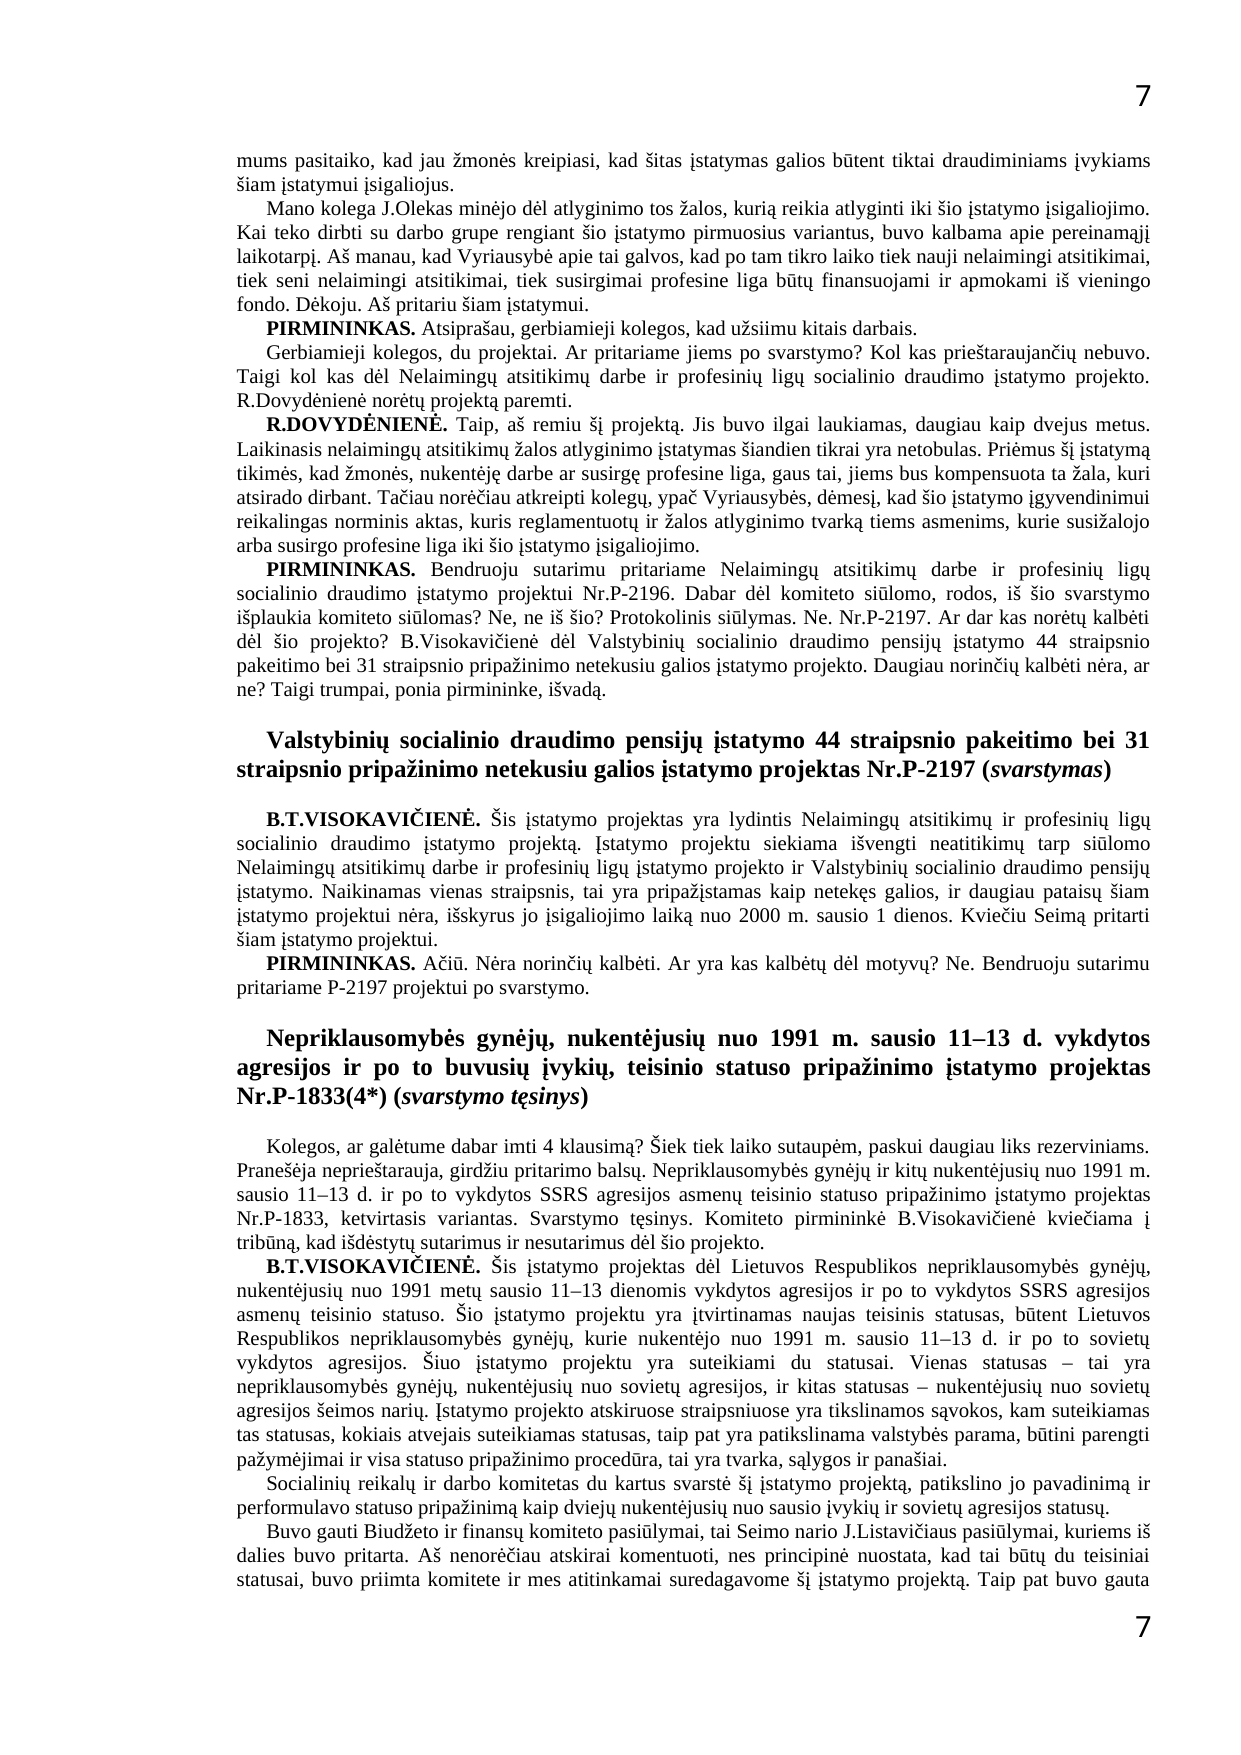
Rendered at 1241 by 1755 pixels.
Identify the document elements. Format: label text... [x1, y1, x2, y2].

text PIRMININKAS. Ačiū. Nėra norinčių kalbėti. Ar yra kas kalbėtų dėl motyvų? Ne. Bendruoju sutarimu pritariame P-2197 projektui po svarstymo. [236, 951, 1152, 999]
text R.DOVYDĖNIENĖ. Taip, aš remiu šį projektą. Jis buvo ilgai laukiamas, daugiau kaip dvejus metus. Laikinasis nelaimingų atsitikimų žalos atlyginimo įstatymas šiandien tikrai yra netobulas. Priėmus šį įstatymą tikimės, kad žmonės, nukentėję darbe ar susirgę profesine liga, gaus tai, jiems bus kompensuota ta žala, kuri atsirado dirbant. Tačiau norėčiau atkreipti kolegų, ypač Vyriausybės, dėmesį, kad šio įstatymo įgyvendinimui reikalingas norminis aktas, kuris reglamentuotų ir žalos atlyginimo tvarką tiems asmenims, kurie susižalojo arba susirgo profesine liga iki šio įstatymo įsigaliojimo. [236, 412, 1152, 557]
text Mano kolega J.Olekas minėjo dėl atlyginimo tos žalos, kurią reikia atlyginti iki šio įstatymo įsigaliojimo. Kai teko dirbti su darbo grupe rengiant šio įstatymo pirmuosius variantus, buvo kalbama apie pereinamąjį laikotarpį. Aš manau, kad Vyriausybė apie tai galvos, kad po tam tikro laiko tiek nauji nelaimingi atsitikimai, tiek seni nelaimingi atsitikimai, tiek susirgimai profesine liga būtų finansuojami ir apmokami iš vieningo fondo. Dėkoju. Aš pritariu šiam įstatymui. [236, 196, 1152, 316]
text mums pasitaiko, kad jau žmonės kreipiasi, kad šitas įstatymas galios būtent tiktai draudiminiams įvykiams šiam įstatymui įsigaliojus. [236, 148, 1152, 196]
text B.T.VISOKAVIČIENĖ. Šis įstatymo projektas dėl Lietuvos Respublikos nepriklausomybės gynėjų, nukentėjusių nuo 1991 metų sausio 11–13 dienomis vykdytos agresijos ir po to vykdytos SSRS agresijos asmenų teisinio statuso. Šio įstatymo projektu yra įtvirtinamas naujas teisinis statusas, būtent Lietuvos Respublikos nepriklausomybės gynėjų, kurie nukentėjo nuo 1991 m. sausio 11–13 d. ir po to sovietų vykdytos agresijos. Šiuo įstatymo projektu yra suteikiami du statusai. Vienas statusas – tai yra nepriklausomybės gynėjų, nukentėjusių nuo sovietų agresijos, ir kitas statusas – nukentėjusių nuo sovietų agresijos šeimos narių. Įstatymo projekto atskiruose straipsniuose yra tikslinamos sąvokos, kam suteikiamas tas statusas, kokiais atvejais suteikiamas statusas, taip pat yra patikslinama valstybės parama, būtini parengti pažymėjimai ir visa statuso pripažinimo procedūra, tai yra tvarka, sąlygos ir panašiai. [236, 1254, 1152, 1471]
text PIRMININKAS. Atsiprašau, gerbiamieji kolegos, kad užsiimu kitais darbais. [236, 316, 1152, 340]
text Nepriklausomybės gynėjų, nukentėjusių nuo 1991 m. sausio 11–13 d. vykdytos agresijos ir po to buvusių įvykių, teisinio statuso pripažinimo įstatymo projektas Nr.P-1833(4*) (svarstymo tęsinys) [236, 1023, 1152, 1109]
text Buvo gauti Biudžeto ir finansų komiteto pasiūlymai, tai Seimo nario J.Listavičiaus pasiūlymai, kuriems iš dalies buvo pritarta. Aš nenorėčiau atskirai komentuoti, nes principinė nuostata, kad tai būtų du teisiniai statusai, buvo priimta komitete ir mes atitinkamai suredagavome šį įstatymo projektą. Taip pat buvo gauta [236, 1519, 1152, 1591]
text Kolegos, ar galėtume dabar imti 4 klausimą? Šiek tiek laiko sutaupėm, paskui daugiau liks rezerviniams. Pranešėja neprieštarauja, girdžiu pritarimo balsų. Nepriklausomybės gynėjų ir kitų nukentėjusių nuo 1991 m. sausio 11–13 d. ir po to vykdytos SSRS agresijos asmenų teisinio statuso pripažinimo įstatymo projektas Nr.P-1833, ketvirtasis variantas. Svarstymo tęsinys. Komiteto pirmininkė B.Visokavičienė kviečiama į tribūną, kad išdėstytų sutarimus ir nesutarimus dėl šio projekto. [236, 1134, 1152, 1254]
text Socialinių reikalų ir darbo komitetas du kartus svarstė šį įstatymo projektą, patikslino jo pavadinimą ir performulavo statuso pripažinimą kaip dviejų nukentėjusių nuo sausio įvykių ir sovietų agresijos statusų. [236, 1471, 1152, 1519]
text B.T.VISOKAVIČIENĖ. Šis įstatymo projektas yra lydintis Nelaimingų atsitikimų ir profesinių ligų socialinio draudimo įstatymo projektą. Įstatymo projektu siekiama išvengti neatitikimų tarp siūlomo Nelaimingų atsitikimų darbe ir profesinių ligų įstatymo projekto ir Valstybinių socialinio draudimo pensijų įstatymo. Naikinamas vienas straipsnis, tai yra pripažįstamas kaip netekęs galios, ir daugiau pataisų šiam įstatymo projektui nėra, išskyrus jo įsigaliojimo laiką nuo 2000 m. sausio 1 dienos. Kviečiu Seimą pritarti šiam įstatymo projektui. [236, 807, 1152, 951]
text PIRMININKAS. Bendruoju sutarimu pritariame Nelaimingų atsitikimų darbe ir profesinių ligų socialinio draudimo įstatymo projektui Nr.P-2196. Dabar dėl komiteto siūlomo, rodos, iš šio svarstymo išplaukia komiteto siūlomas? Ne, ne iš šio? Protokolinis siūlymas. Ne. Nr.P-2197. Ar dar kas norėtų kalbėti dėl šio projekto? B.Visokavičienė dėl Valstybinių socialinio draudimo pensijų įstatymo 44 straipsnio pakeitimo bei 31 straipsnio pripažinimo netekusiu galios įstatymo projekto. Daugiau norinčių kalbėti nėra, ar ne? Taigi trumpai, ponia pirmininke, išvadą. [236, 557, 1152, 701]
text Valstybinių socialinio draudimo pensijų įstatymo 44 straipsnio pakeitimo bei 31 straipsnio pripažinimo netekusiu galios įstatymo projektas Nr.P-2197 (svarstymas) [236, 725, 1152, 783]
text Gerbiamieji kolegos, du projektai. Ar pritariame jiems po svarstymo? Kol kas prieštaraujančių nebuvo. Taigi kol kas dėl Nelaimingų atsitikimų darbe ir profesinių ligų socialinio draudimo įstatymo projekto. R.Dovydėnienė norėtų projektą paremti. [236, 340, 1152, 412]
